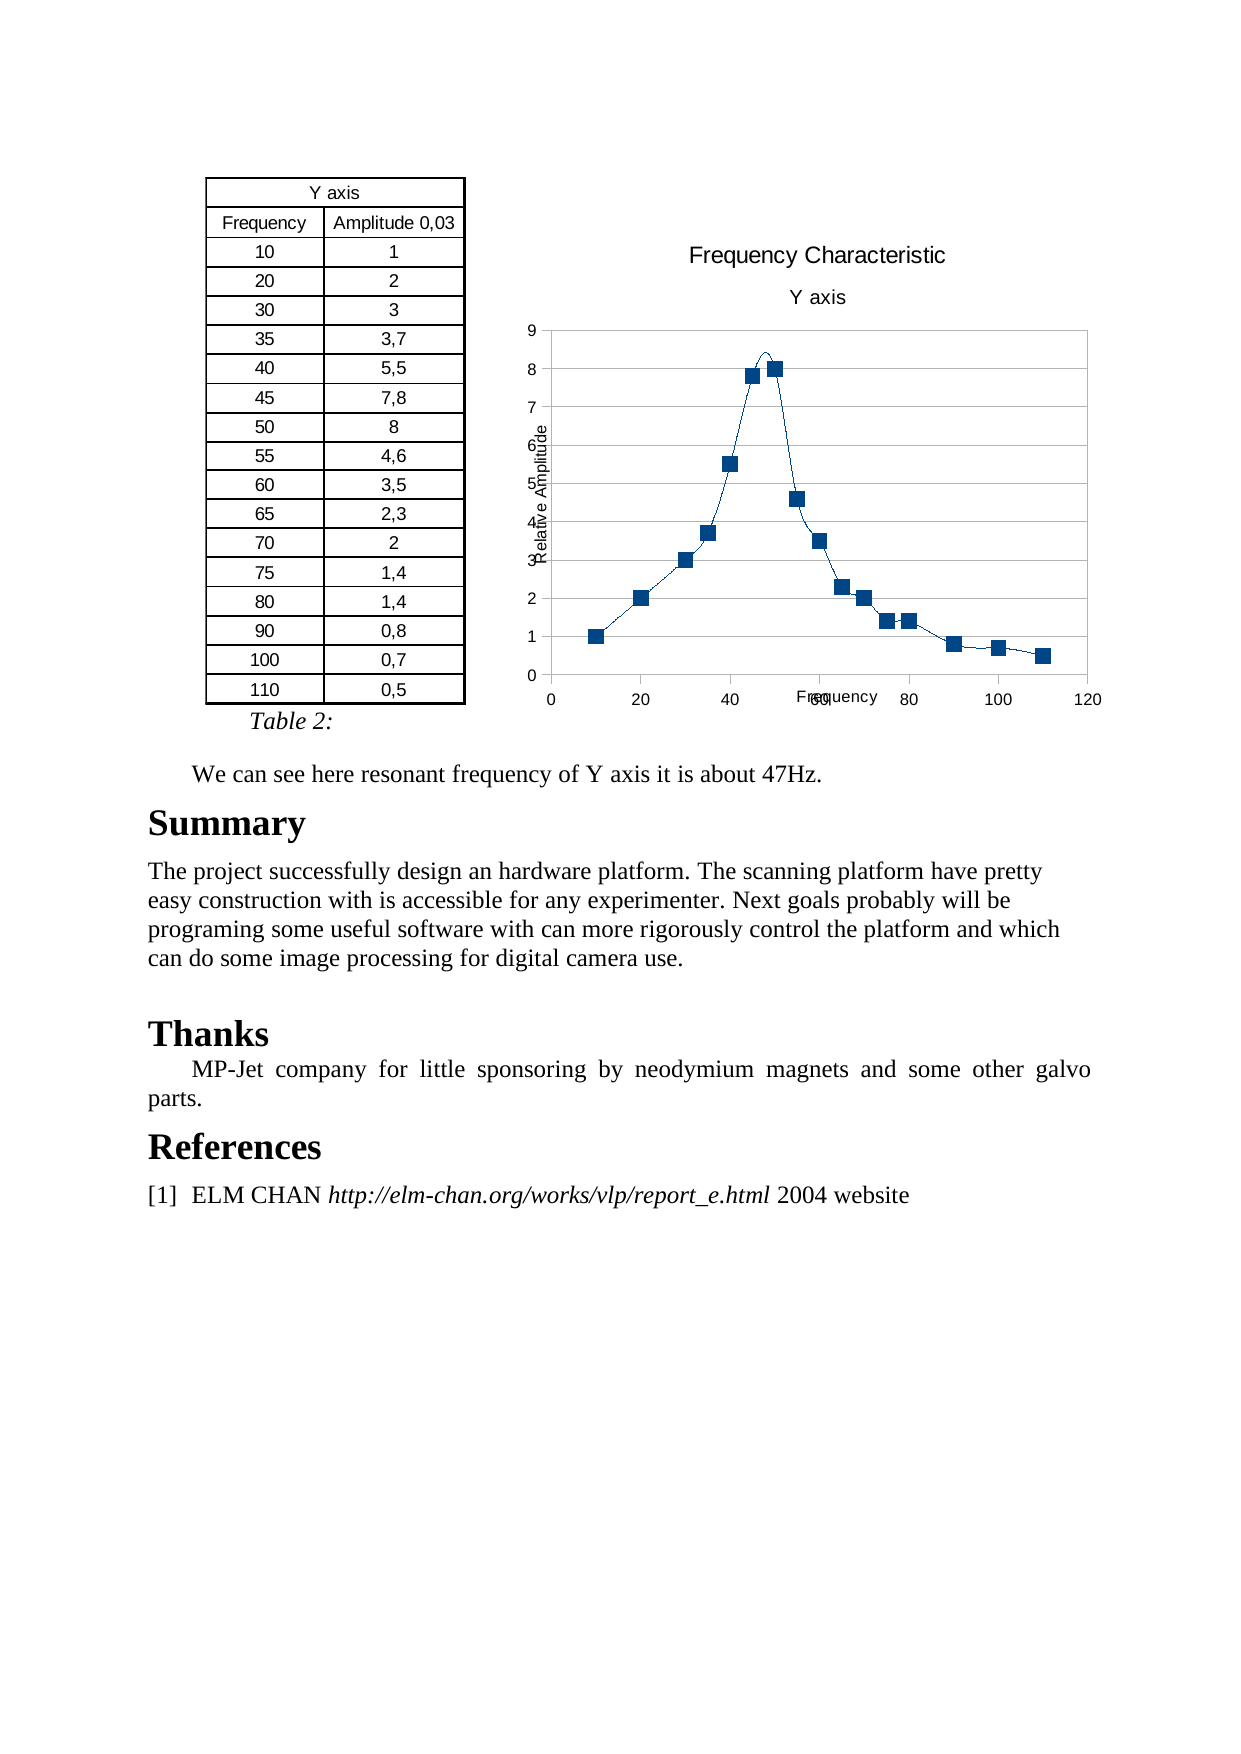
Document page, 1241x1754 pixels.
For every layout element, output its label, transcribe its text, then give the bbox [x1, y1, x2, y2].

text We can see here resonant frequency of Y axis it is about 47Hz. [148, 148, 1092, 788]
text References [148, 1124, 1092, 1167]
text Summary [148, 801, 1092, 844]
text MP-Jet company for little sponsoring by neodymium magnets and some other galvo parts. [148, 1054, 1092, 1112]
text The project successfully design an hardware platform. The scanning platform have pretty easy construction with is accessible for any experimenter. Next goals probably will be programing some useful software with can more rigorously control the platform and which can do some image processing for digital camera use. [148, 856, 1092, 972]
text Thanks [148, 1011, 1092, 1054]
text [1] Elm Chan http://elm-chan.org/works/vlp/report_e.html 2004 website [148, 1180, 1092, 1209]
text Table 2: [205, 177, 498, 735]
